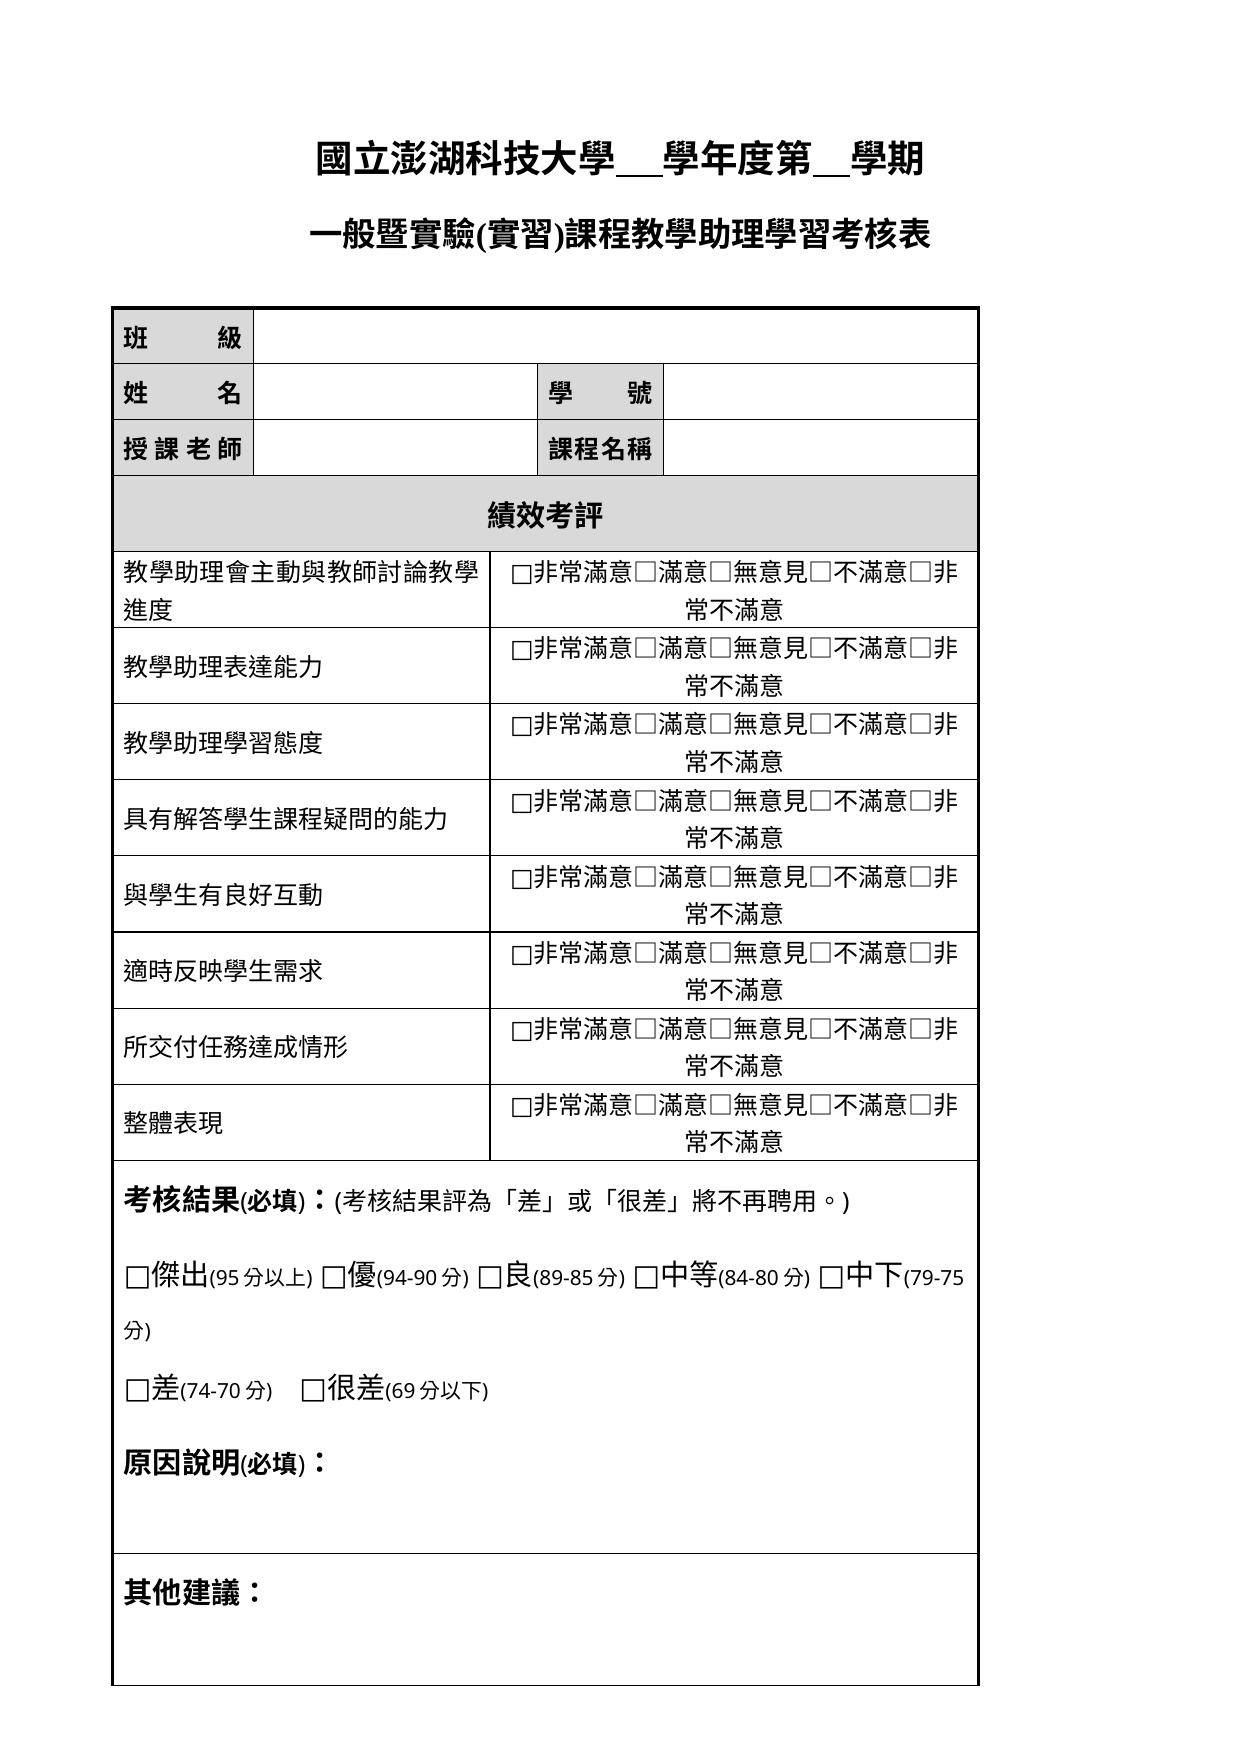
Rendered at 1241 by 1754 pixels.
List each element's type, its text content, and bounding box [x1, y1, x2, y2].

table_cell □非常滿意□滿意□無意見□不滿意□非常不滿意 [491, 1085, 977, 1159]
table_cell 姓名 [114, 364, 253, 419]
table_cell 其他建議： [114, 1554, 977, 1685]
table_cell 具有解答學生課程疑問的能力 [114, 780, 489, 855]
table_header 班級 [114, 310, 253, 363]
text 國立澎湖科技大學 學年度第 學期 [187, 119, 1053, 194]
table_cell 教學助理學習態度 [114, 704, 489, 779]
table_cell [254, 420, 537, 475]
table_cell 與學生有良好互動 [114, 856, 489, 931]
table_cell □非常滿意□滿意□無意見□不滿意□非常不滿意 [491, 780, 977, 855]
text 一般暨實驗(實習)課程教學助理學習考核表 [187, 194, 1053, 269]
table_cell □非常滿意□滿意□無意見□不滿意□非常不滿意 [491, 552, 977, 627]
table_cell 整體表現 [114, 1085, 489, 1159]
table_cell 教學助理會主動與教師討論教學進度 [114, 552, 489, 627]
table_cell 考核結果(必填)：(考核結果評為「差」或「很差」將不再聘用。) □傑出(95分以上) □優(94-90分) □良(89-85分) □中等(84-80分) □中下(79-75分) □差(74-70分) □很差(69分以下) 原因說明(必填)： [114, 1161, 977, 1552]
table_cell 授課老師 [114, 420, 253, 475]
table_cell 績效考評 [114, 476, 977, 551]
table_cell 適時反映學生需求 [114, 933, 489, 1007]
table_cell □非常滿意□滿意□無意見□不滿意□非常不滿意 [491, 933, 977, 1007]
table_cell 課程名稱 [538, 420, 663, 475]
table_cell [664, 364, 977, 419]
table_header [254, 310, 977, 363]
table_cell □非常滿意□滿意□無意見□不滿意□非常不滿意 [491, 704, 977, 779]
table_cell □非常滿意□滿意□無意見□不滿意□非常不滿意 [491, 628, 977, 703]
table_cell [664, 420, 977, 475]
table_cell [254, 364, 537, 419]
table_cell 教學助理表達能力 [114, 628, 489, 703]
table_cell □非常滿意□滿意□無意見□不滿意□非常不滿意 [491, 1009, 977, 1083]
table_cell 學號 [538, 364, 663, 419]
table_cell □非常滿意□滿意□無意見□不滿意□非常不滿意 [491, 856, 977, 931]
table_cell 所交付任務達成情形 [114, 1009, 489, 1083]
